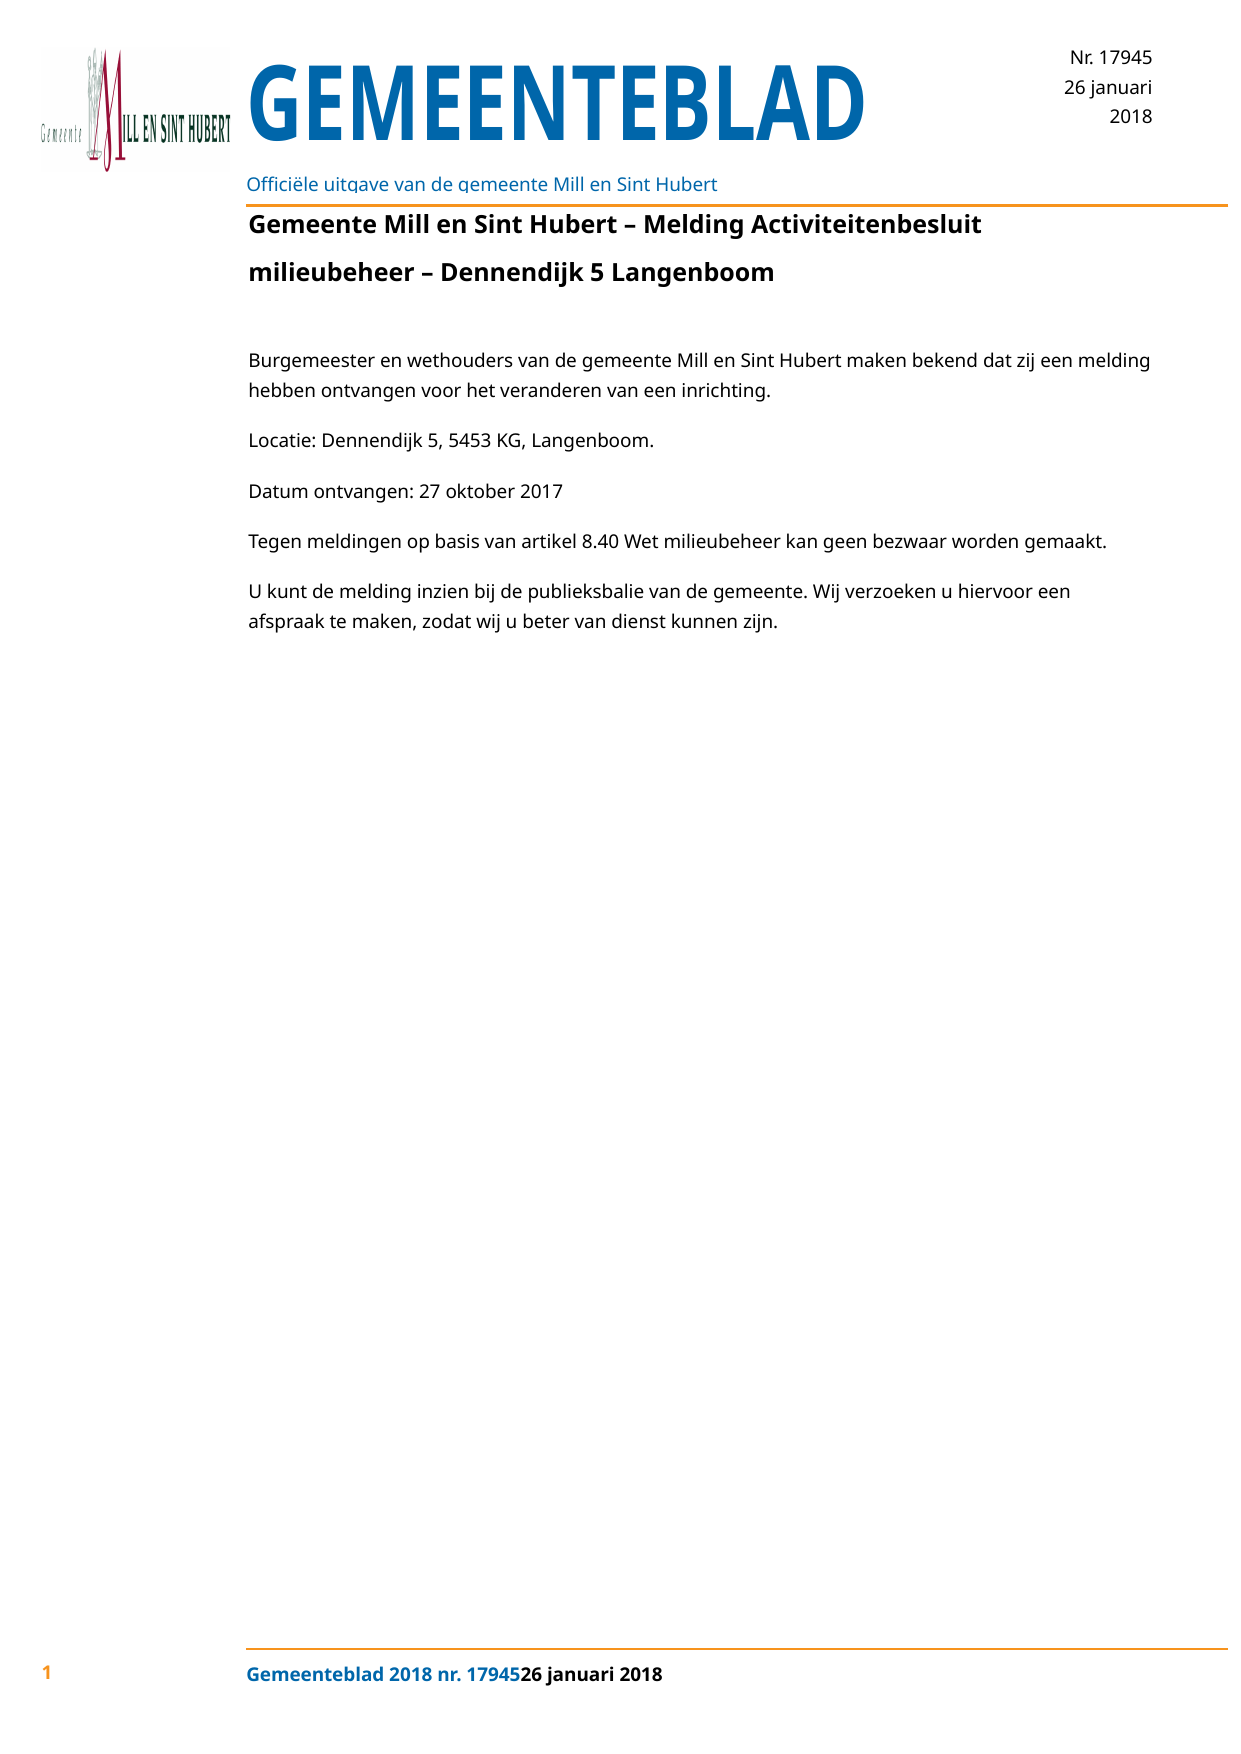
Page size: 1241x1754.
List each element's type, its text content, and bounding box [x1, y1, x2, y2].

text Tegen meldingen op basis van artikel 8.40 Wet milieubeheer kan geen bezwaar worden gemaakt. [248, 528, 1152, 554]
text Burgemeester en wethouders van de gemeente Mill en Sint Hubert maken bekend dat zij een melding hebben ontvangen voor het veranderen van een inrichting. [248, 347, 1152, 403]
text Datum ontvangen: 27 oktober 2017 [248, 478, 1152, 504]
text U kunt de melding inzien bij de publieksbalie van de gemeente. Wij verzoeken u hiervoor een afspraak te maken, zodat wij u beter van dienst kunnen zijn. [248, 579, 1152, 634]
picture [41, 47, 231, 172]
text Gemeente Mill en Sint Hubert – Melding Activiteitenbesluit milieubeheer – Dennendijk 5 Langenboom [248, 207, 1152, 288]
text Locatie: Dennendijk 5, 5453 KG, Langenboom. [248, 427, 1152, 453]
